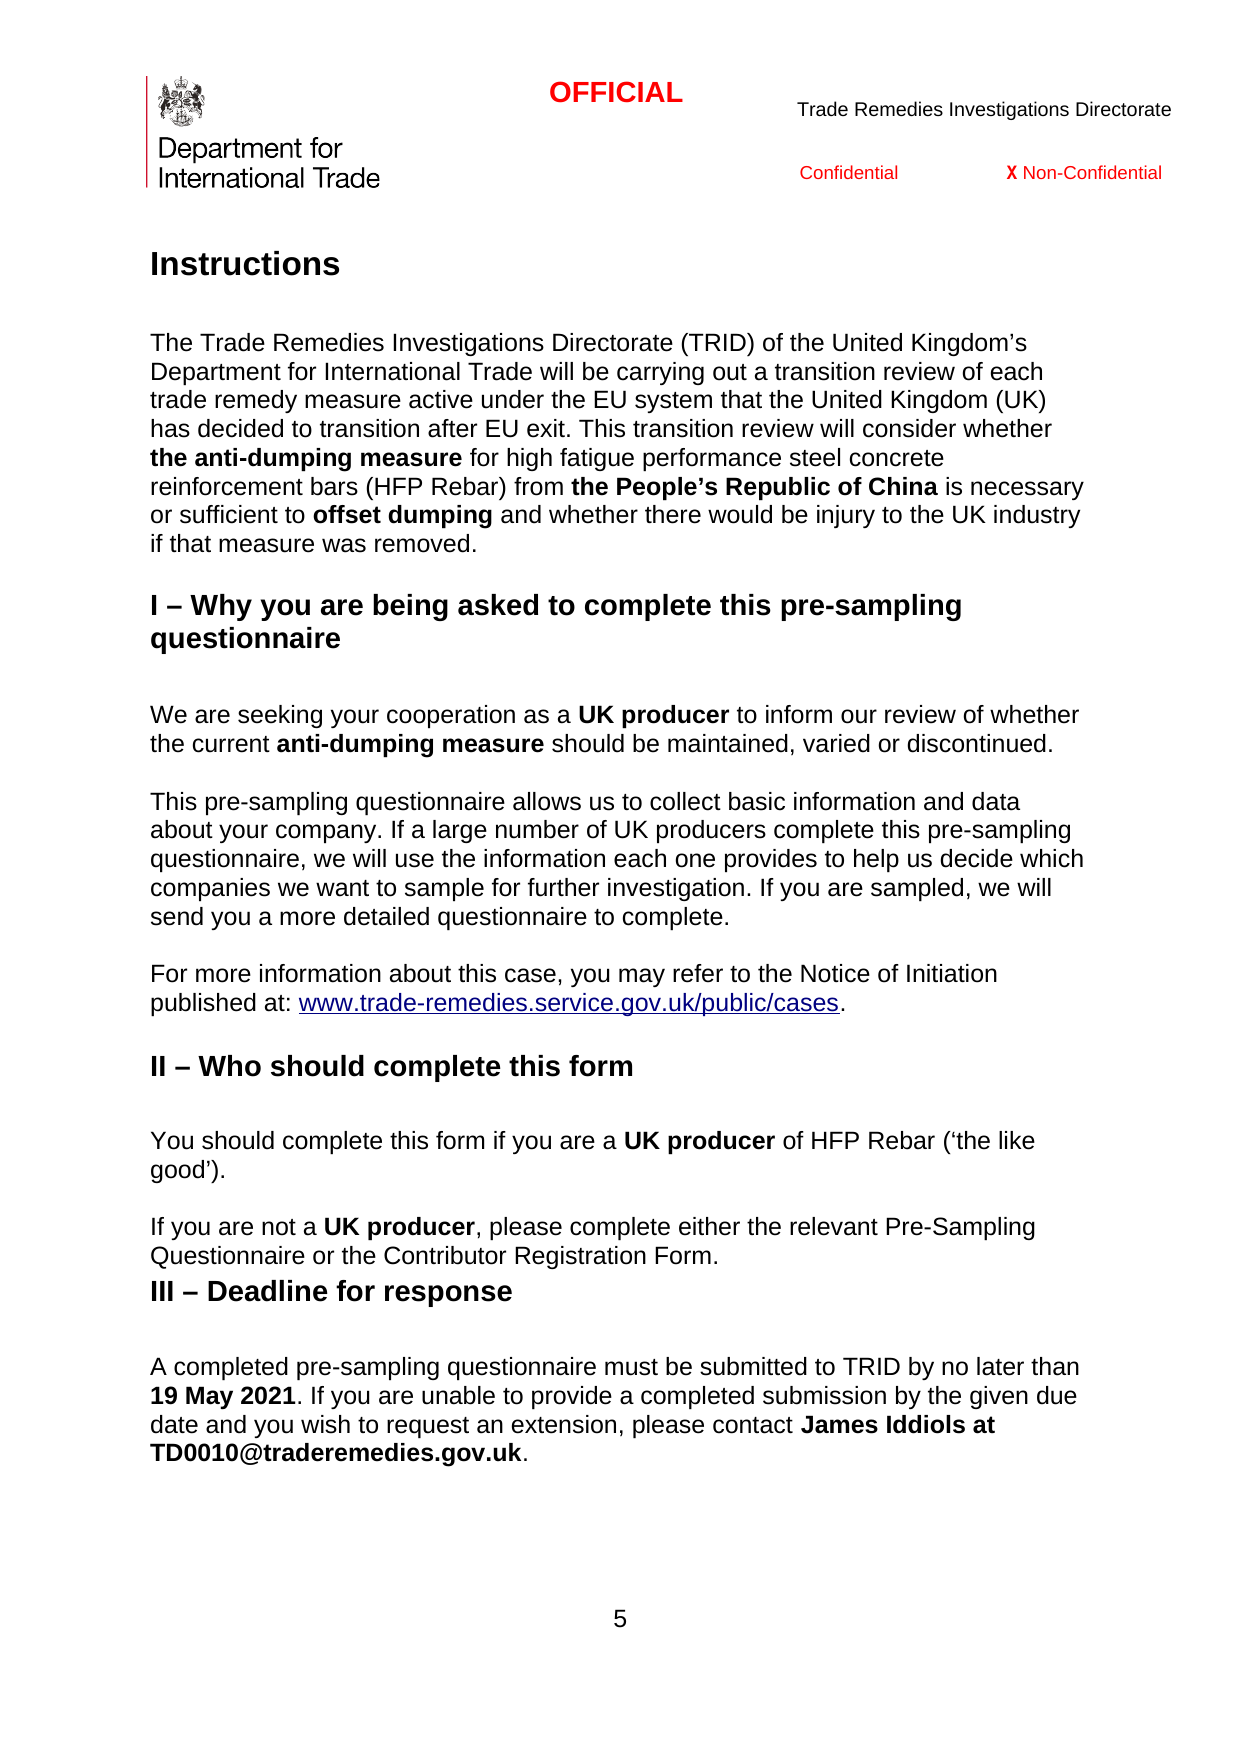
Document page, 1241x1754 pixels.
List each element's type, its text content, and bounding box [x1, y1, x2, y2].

text A completed pre-sampling questionnaire must be submitted to TRID by no later than 19 May 2021. If you are unable to provide a completed submission by the given due date and you wish to request an extension, please contact James Iddiols at TD0010@traderemedies.gov.uk. [150, 1352, 1090, 1467]
subtitle I – Why you are being asked to complete this pre-sampling questionnaire [150, 588, 1090, 655]
subtitle II – Who should complete this form [150, 1049, 1090, 1083]
text We are seeking your cooperation as a UK producer to inform our review of whether the current anti-dumping measure should be maintained, varied or discontinued. [150, 700, 1090, 758]
text This pre-sampling questionnaire allows us to collect basic information and data about your company. If a large number of UK producers complete this pre-sampling questionnaire, we will use the information each one provides to help us decide which companies we want to sample for further investigation. If you are sampled, we will send you a more detailed questionnaire to complete. [150, 786, 1090, 930]
subtitle Instructions [150, 244, 1090, 283]
text The Trade Remedies Investigations Directorate (TRID) of the United Kingdom’s Department for International Trade will be carrying out a transition review of each trade remedy measure active under the EU system that the United Kingdom (UK) has decided to transition after EU exit. This transition review will consider whether the anti-dumping measure for high fatigue performance steel concrete reinforcement bars (HFP Rebar) from the People’s Republic of China is necessary or sufficient to offset dumping and whether there would be injury to the UK industry if that measure was removed. [150, 328, 1090, 558]
text For more information about this case, you may refer to the Notice of Initiation published at: www.trade-remedies.service.gov.uk/public/cases. [150, 959, 1090, 1016]
text If you are not a UK producer, please complete either the relevant Pre-Sampling Questionnaire or the Contributor Registration Form. [150, 1212, 1090, 1270]
text You should complete this form if you are a UK producer of HFP Rebar (‘the like good’). [150, 1126, 1090, 1183]
subtitle III – Deadline for response [150, 1274, 1090, 1307]
